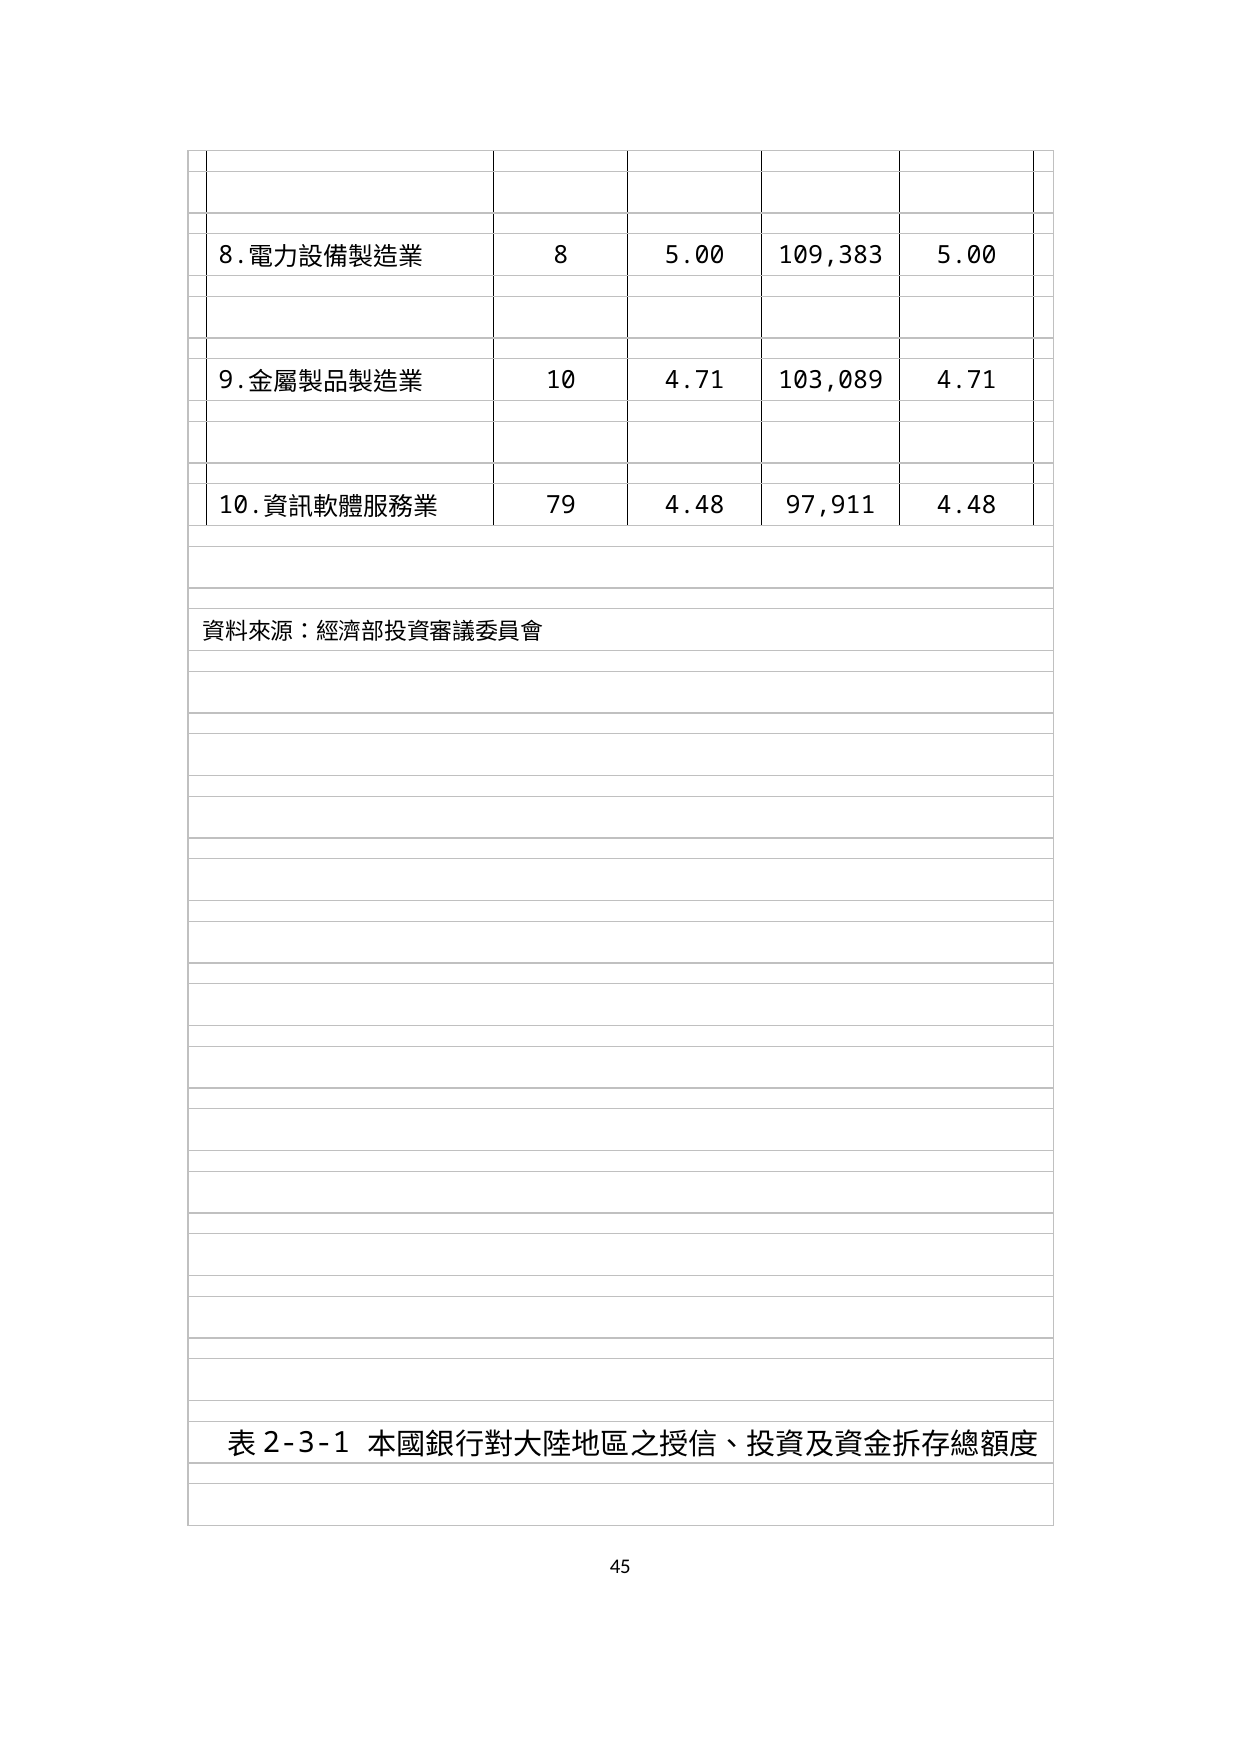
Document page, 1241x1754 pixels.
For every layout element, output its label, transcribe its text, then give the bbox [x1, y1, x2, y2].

table_cell [762, 276, 899, 296]
table_cell [207, 172, 493, 212]
table_cell 97,911 [762, 484, 899, 525]
table_cell [207, 214, 493, 233]
table_cell [494, 422, 627, 462]
table_cell [628, 297, 761, 337]
table_cell 8 [494, 234, 627, 275]
table_cell 5.00 [628, 234, 761, 275]
table_cell [900, 339, 1033, 358]
table_cell 4.71 [900, 359, 1033, 400]
table_cell 109,383 [762, 234, 899, 275]
table_cell [207, 151, 493, 171]
table_cell 10 [494, 359, 627, 400]
text 表2-3-1 本國銀行對大陸地區之授信、投資及資金拆存總額度 [189, 1422, 1053, 1462]
table_cell [628, 401, 761, 421]
table_cell [900, 214, 1033, 233]
table_cell 10.資訊軟體服務業 [207, 484, 493, 525]
table_cell [494, 172, 627, 212]
table_cell 103,089 [762, 359, 899, 400]
table_cell [900, 172, 1033, 212]
table_cell [207, 276, 493, 296]
table_cell [628, 422, 761, 462]
table_cell 79 [494, 484, 627, 525]
table_cell [762, 172, 899, 212]
table_cell [207, 297, 493, 337]
table_cell [900, 401, 1033, 421]
table_cell [900, 276, 1033, 296]
table_cell [900, 422, 1033, 462]
table_cell [900, 464, 1033, 483]
table_cell [494, 401, 627, 421]
table_cell [762, 464, 899, 483]
table_cell [628, 339, 761, 358]
table_cell 5.00 [900, 234, 1033, 275]
table_cell [628, 214, 761, 233]
text [1054, 1400, 1078, 1462]
table_cell 9.金屬製品製造業 [207, 359, 493, 400]
table_cell [207, 422, 493, 462]
table_cell [207, 339, 493, 358]
table_cell [628, 276, 761, 296]
table_cell [494, 464, 627, 483]
table_cell [900, 151, 1033, 171]
table_cell [762, 214, 899, 233]
table_cell [494, 151, 627, 171]
table_cell [207, 464, 493, 483]
table_cell 4.48 [900, 484, 1033, 525]
table_cell [628, 172, 761, 212]
table_cell [762, 339, 899, 358]
table_cell [494, 297, 627, 337]
table_cell [762, 401, 899, 421]
table_cell 4.71 [628, 359, 761, 400]
table_cell [762, 297, 899, 337]
table_cell [628, 464, 761, 483]
text [202, 589, 1053, 608]
table_cell [628, 151, 761, 171]
table_cell [494, 276, 627, 296]
table_cell [900, 297, 1033, 337]
table_cell [762, 151, 899, 171]
table_cell [762, 422, 899, 462]
table_cell [494, 214, 627, 233]
text [189, 1401, 1053, 1421]
text 資料來源：經濟部投資審議委員會 [202, 609, 1053, 650]
table_cell 4.48 [628, 484, 761, 525]
table_cell [207, 401, 493, 421]
table_cell [494, 339, 627, 358]
table_cell 8.電力設備製造業 [207, 234, 493, 275]
